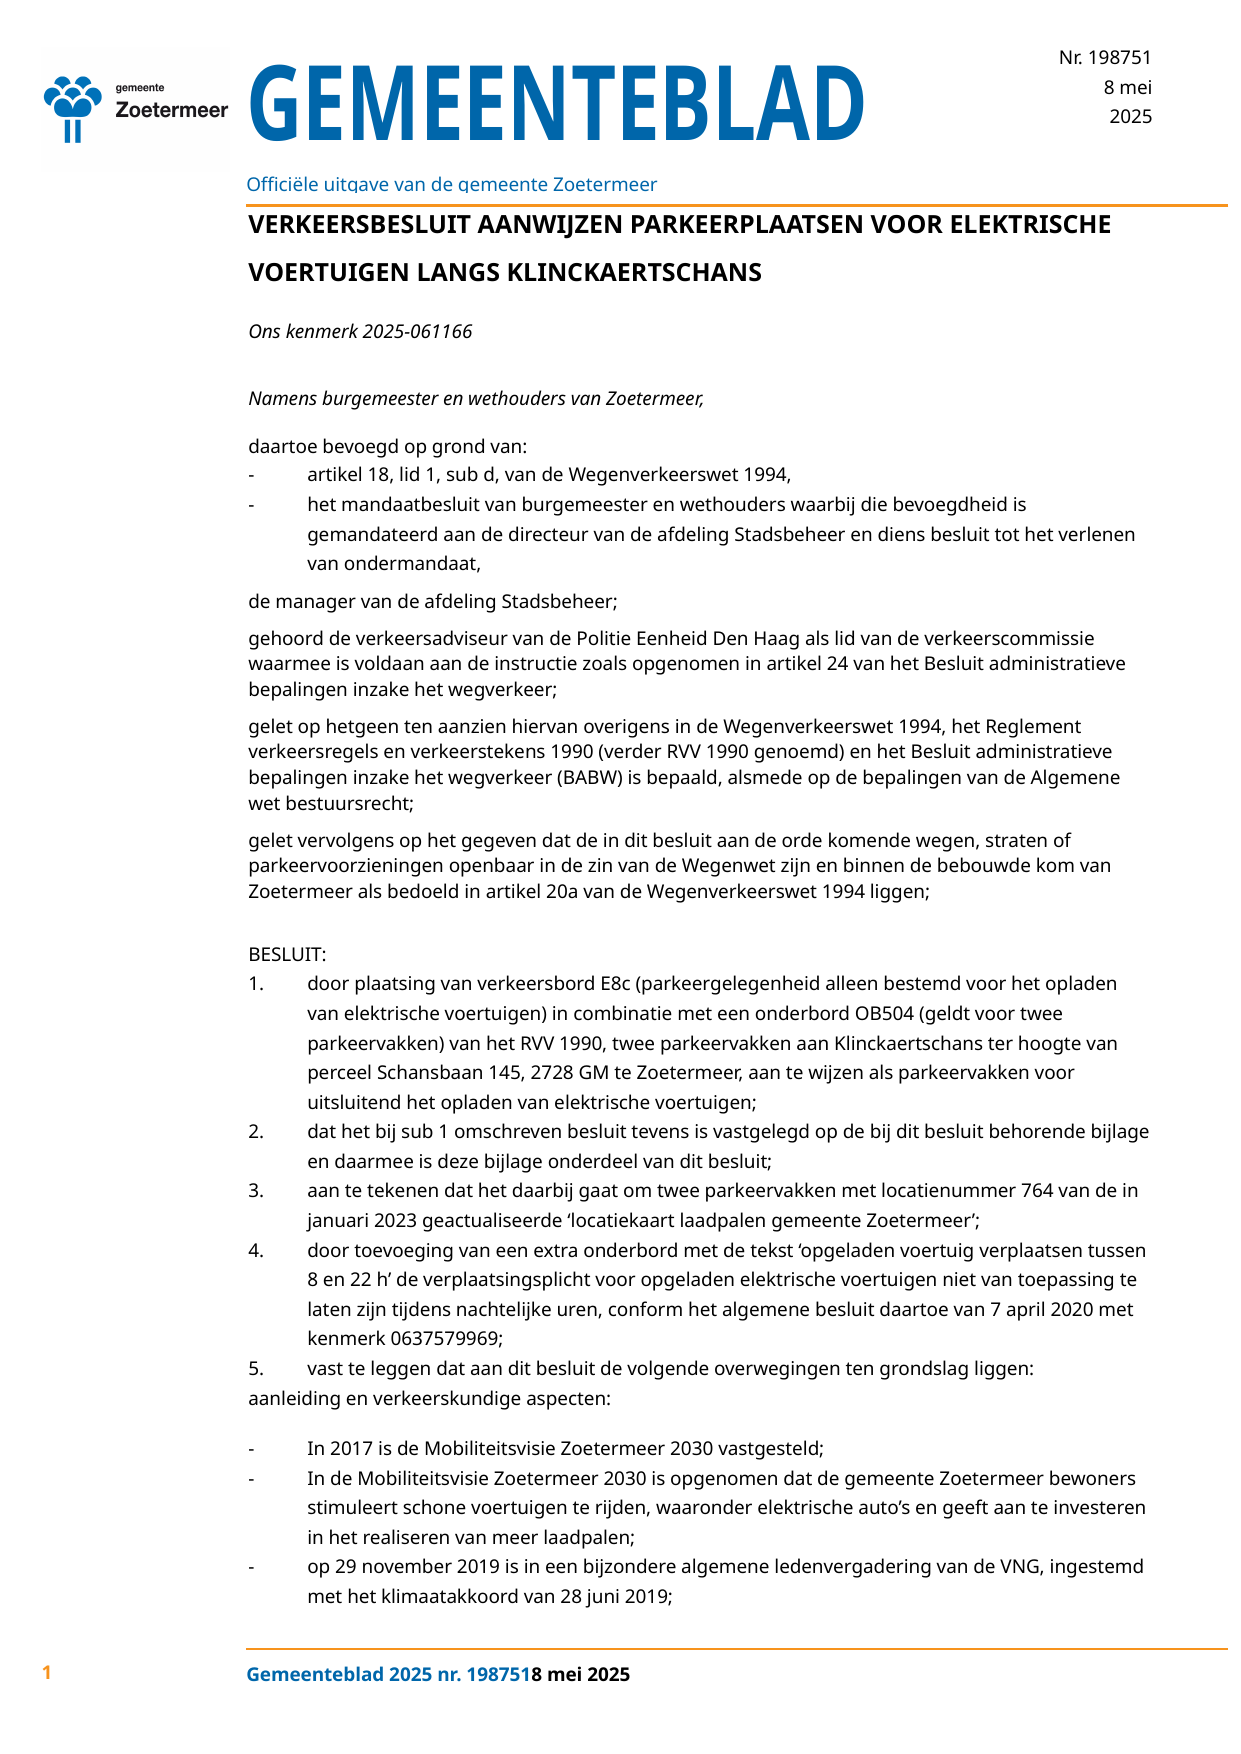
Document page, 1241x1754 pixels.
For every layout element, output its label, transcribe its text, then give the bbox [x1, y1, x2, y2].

text BESLUIT: [248, 941, 1152, 967]
text VERKEERSBESLUIT AANWIJZEN PARKEERPLAATSEN VOOR ELEKTRISCHE VOERTUIGEN LANGS KLINCKAERTSCHANS [248, 207, 1152, 288]
text gelet vervolgens op het gegeven dat de in dit besluit aan de orde komende wegen, straten of parkeervoorzieningen openbaar in de zin van de Wegenwet zijn en binnen de bebouwde kom van Zoetermeer als bedoeld in artikel 20a van de Wegenverkeerswet 1994 liggen; [248, 827, 1152, 904]
text Ons kenmerk 2025-061166 [248, 318, 1152, 344]
list aan te tekenen dat het daarbij gaat om twee parkeervakken met locatienummer 764 van de in januari 2023 geactualiseerde ‘locatiekaart laadpalen gemeente Zoetermeer’; [248, 1178, 1152, 1233]
list op 29 november 2019 is in een bijzondere algemene ledenvergadering van de VNG, ingestemd met het klimaatakkoord van 28 juni 2019; [248, 1553, 1152, 1609]
list door plaatsing van verkeersbord E8c (parkeergelegenheid alleen bestemd voor het opladen van elektrische voertuigen) in combinatie met een onderbord OB504 (geldt voor twee parkeervakken) van het RVV 1990, twee parkeervakken aan Klinckaertschans ter hoogte van perceel Schansbaan 145, 2728 GM te Zoetermeer, aan te wijzen als parkeervakken voor uitsluitend het opladen van elektrische voertuigen; [248, 971, 1152, 1115]
list vast te leggen dat aan dit besluit de volgende overwegingen ten grondslag liggen: [248, 1355, 1152, 1381]
text de manager van de afdeling Stadsbeheer; [248, 588, 1152, 614]
list het mandaatbesluit van burgemeester en wethouders waarbij die bevoegdheid is gemandateerd aan de directeur van de afdeling Stadsbeheer en diens besluit tot het verlenen van ondermandaat, [248, 491, 1152, 576]
list In 2017 is de Mobiliteitsvisie Zoetermeer 2030 vastgesteld; [248, 1435, 1152, 1461]
text gehoord de verkeersadviseur van de Politie Eenheid Den Haag als lid van de verkeerscommissie waarmee is voldaan aan de instructie zoals opgenomen in artikel 24 van het Besluit administratieve bepalingen inzake het wegverkeer; [248, 625, 1152, 702]
text aanleiding en verkeerskundige aspecten: [248, 1385, 1152, 1411]
list door toevoeging van een extra onderbord met de tekst ‘opgeladen voertuig verplaatsen tussen 8 en 22 h’ de verplaatsingsplicht voor opgeladen elektrische voertuigen niet van toepassing te laten zijn tijdens nachtelijke uren, conform het algemene besluit daartoe van 7 april 2020 met kenmerk 0637579969; [248, 1237, 1152, 1351]
list In de Mobiliteitsvisie Zoetermeer 2030 is opgenomen dat de gemeente Zoetermeer bewoners stimuleert schone voertuigen te rijden, waaronder elektrische auto’s en geeft aan te investeren in het realiseren van meer laadpalen; [248, 1465, 1152, 1550]
text daartoe bevoegd op grond van: [248, 433, 1152, 459]
picture [41, 47, 231, 172]
list artikel 18, lid 1, sub d, van de Wegenverkeerswet 1994, [248, 462, 1152, 487]
list dat het bij sub 1 omschreven besluit tevens is vastgelegd op de bij dit besluit behorende bijlage en daarmee is deze bijlage onderdeel van dit besluit; [248, 1118, 1152, 1174]
text Namens burgemeester en wethouders van Zoetermeer, [248, 386, 1152, 411]
text gelet op hetgeen ten aanzien hiervan overigens in de Wegenverkeerswet 1994, het Reglement verkeersregels en verkeerstekens 1990 (verder RVV 1990 genoemd) en het Besluit administratieve bepalingen inzake het wegverkeer (BABW) is bepaald, alsmede op de bepalingen van de Algemene wet bestuursrecht; [248, 713, 1152, 816]
